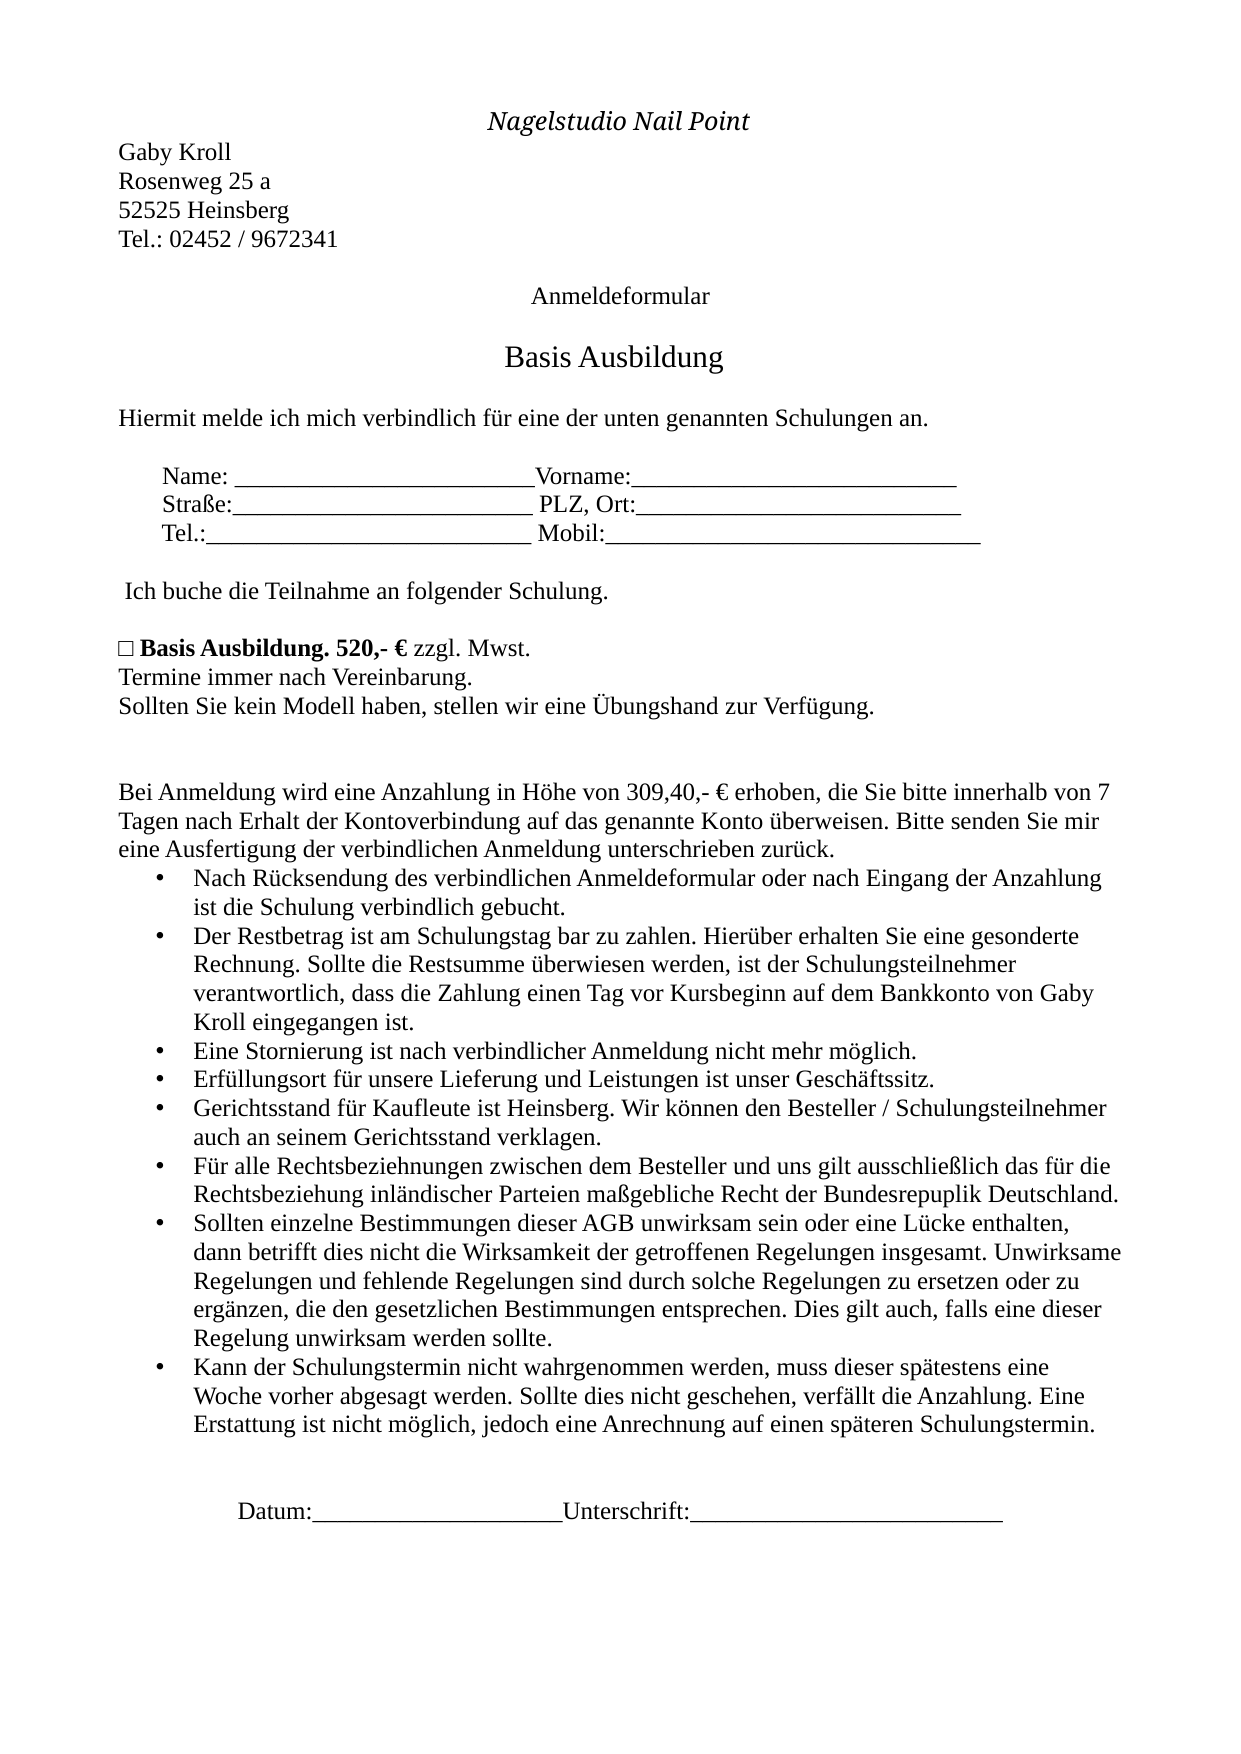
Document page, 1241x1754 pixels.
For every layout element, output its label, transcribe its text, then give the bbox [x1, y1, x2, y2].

text Hiermit melde ich mich verbindlich für eine der unten genannten Schulungen an. [118, 403, 1122, 432]
text Bei Anmeldung wird eine Anzahlung in Höhe von 309,40,- € erhoben, die Sie bitte innerhalb von 7 Tagen nach Erhalt der Kontoverbindung auf das genannte Konto überweisen. Bitte senden Sie mir eine Ausfertigung der verbindlichen Anmeldung unterschrieben zurück. [118, 777, 1122, 863]
text Gaby Kroll [118, 137, 1122, 166]
text Name: ________________________Vorname:__________________________ [118, 461, 1122, 489]
text Datum:____________________Unterschrift:_________________________ [118, 1496, 1122, 1524]
list Erfüllungsort für unsere Lieferung und Leistungen ist unser Geschäftssitz. [156, 1064, 1122, 1093]
text Tel.:__________________________ Mobil:______________________________ [118, 518, 1122, 547]
text Nagelstudio Nail Point [118, 103, 1122, 137]
list Sollten einzelne Bestimmungen dieser AGB unwirksam sein oder eine Lücke enthalten, dann betrifft dies nicht die Wirksamkeit der getroffenen Regelungen insgesamt. Unwirksame Regelungen und fehlende Regelungen sind durch solche Regelungen zu ersetzen oder zu ergänzen, die den gesetzlichen Bestimmungen entsprechen. Dies gilt auch, falls eine dieser Regelung unwirksam werden sollte. [156, 1208, 1122, 1352]
list Kann der Schulungstermin nicht wahrgenommen werden, muss dieser spätestens eine Woche vorher abgesagt werden. Sollte dies nicht geschehen, verfällt die Anzahlung. Eine Erstattung ist nicht möglich, jedoch eine Anrechnung auf einen späteren Schulungstermin. [156, 1352, 1122, 1438]
text Anmeldeformular [118, 281, 1122, 310]
text Straße:________________________ PLZ, Ort:__________________________ [118, 489, 1122, 518]
text Sollten Sie kein Modell haben, stellen wir eine Übungshand zur Verfügung. [118, 691, 1122, 719]
text □ Basis Ausbildung. 520,- € zzgl. Mwst. [118, 633, 1122, 662]
list Für alle Rechtsbeziehnungen zwischen dem Besteller und uns gilt ausschließlich das für die Rechtsbeziehung inländischer Parteien maßgebliche Recht der Bundesrepuplik Deutschland. [156, 1151, 1122, 1208]
list Gerichtsstand für Kaufleute ist Heinsberg. Wir können den Besteller / Schulungsteilnehmer auch an seinem Gerichtsstand verklagen. [156, 1093, 1122, 1151]
text Tel.: 02452 / 9672341 [118, 224, 1122, 252]
text 52525 Heinsberg [118, 195, 1122, 224]
text Rosenweg 25 a [118, 166, 1122, 195]
text Basis Ausbildung [118, 339, 1122, 374]
list Eine Stornierung ist nach verbindlicher Anmeldung nicht mehr möglich. [156, 1036, 1122, 1064]
text Ich buche die Teilnahme an folgender Schulung. [118, 576, 1122, 604]
list Nach Rücksendung des verbindlichen Anmeldeformular oder nach Eingang der Anzahlung ist die Schulung verbindlich gebucht. [156, 863, 1122, 921]
text Termine immer nach Vereinbarung. [118, 662, 1122, 691]
list Der Restbetrag ist am Schulungstag bar zu zahlen. Hierüber erhalten Sie eine gesonderte Rechnung. Sollte die Restsumme überwiesen werden, ist der Schulungsteilnehmer verantwortlich, dass die Zahlung einen Tag vor Kursbeginn auf dem Bankkonto von Gaby Kroll eingegangen ist. [156, 921, 1122, 1036]
